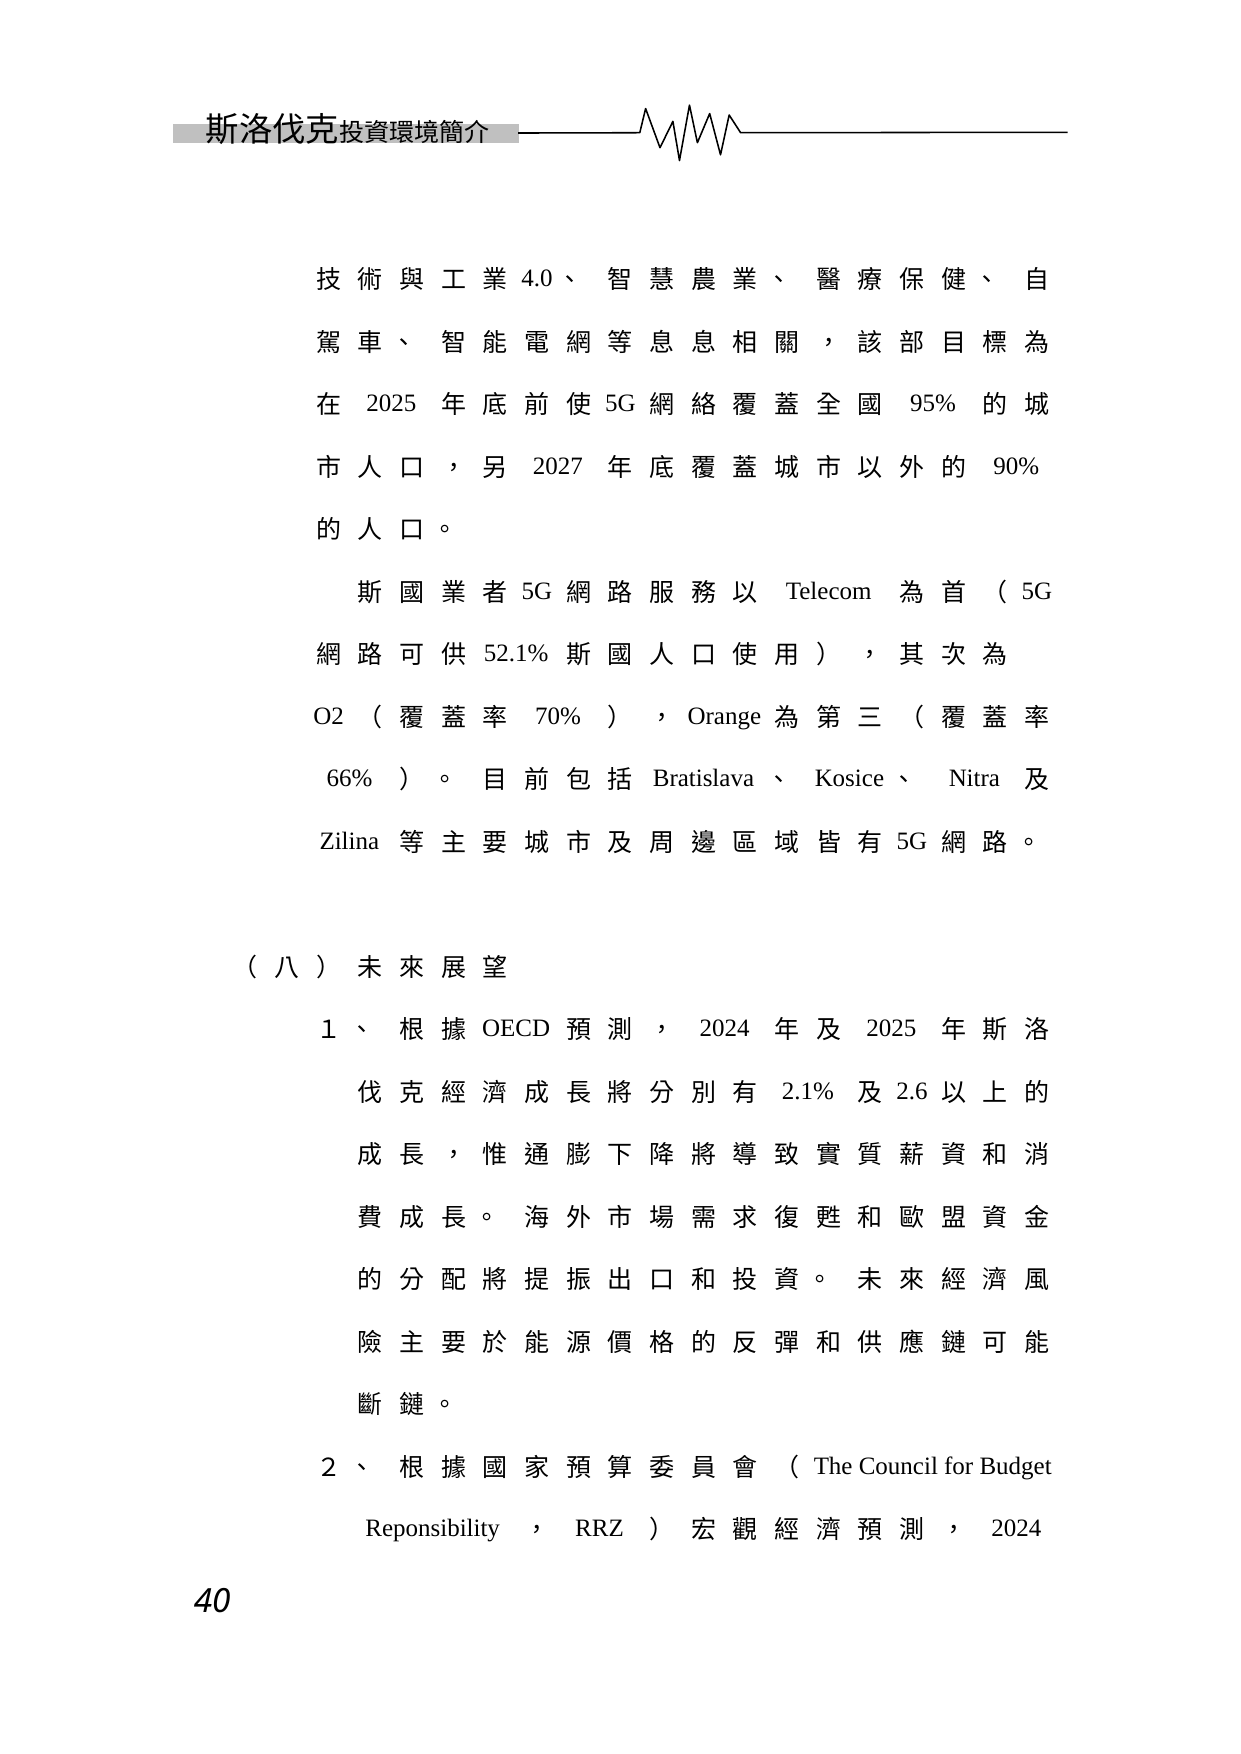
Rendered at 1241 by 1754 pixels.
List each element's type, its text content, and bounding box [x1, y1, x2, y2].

text （八）未來展望 [207, 924, 1058, 986]
text １、根據OECD預測，2024年及2025年斯洛伐克經濟成長將分別有2.1%及2.6以上的成長，惟通膨下降將導致實質薪資和消費成長。海外市場需求復甦和歐盟資金的分配將提振出口和投資。未來經濟風險主要於能源價格的反彈和供應鏈可能斷鏈。 [281, 986, 1058, 1424]
text 斯國業者5G網路服務以Telecom為首（5G網路可供52.1%斯國人口使用），其次為O2（覆蓋率70%），Orange為第三（覆蓋率66%）。目前包括Bratislava、Kosice、Nitra及Zilina等主要城市及周邊區域皆有5G網路。 [281, 549, 1058, 861]
text ２、根據國家預算委員會（The Council for Budget Reponsibility，RRZ）宏觀經濟預測，2024 [281, 1424, 1058, 1549]
text 技術與工業4.0、智慧農業、醫療保健、自駕車、智能電網等息息相關，該部目標為在2025年底前使5G網絡覆蓋全國95%的城市人口，另2027年底覆蓋城市以外的90%的人口。 [281, 236, 1058, 549]
